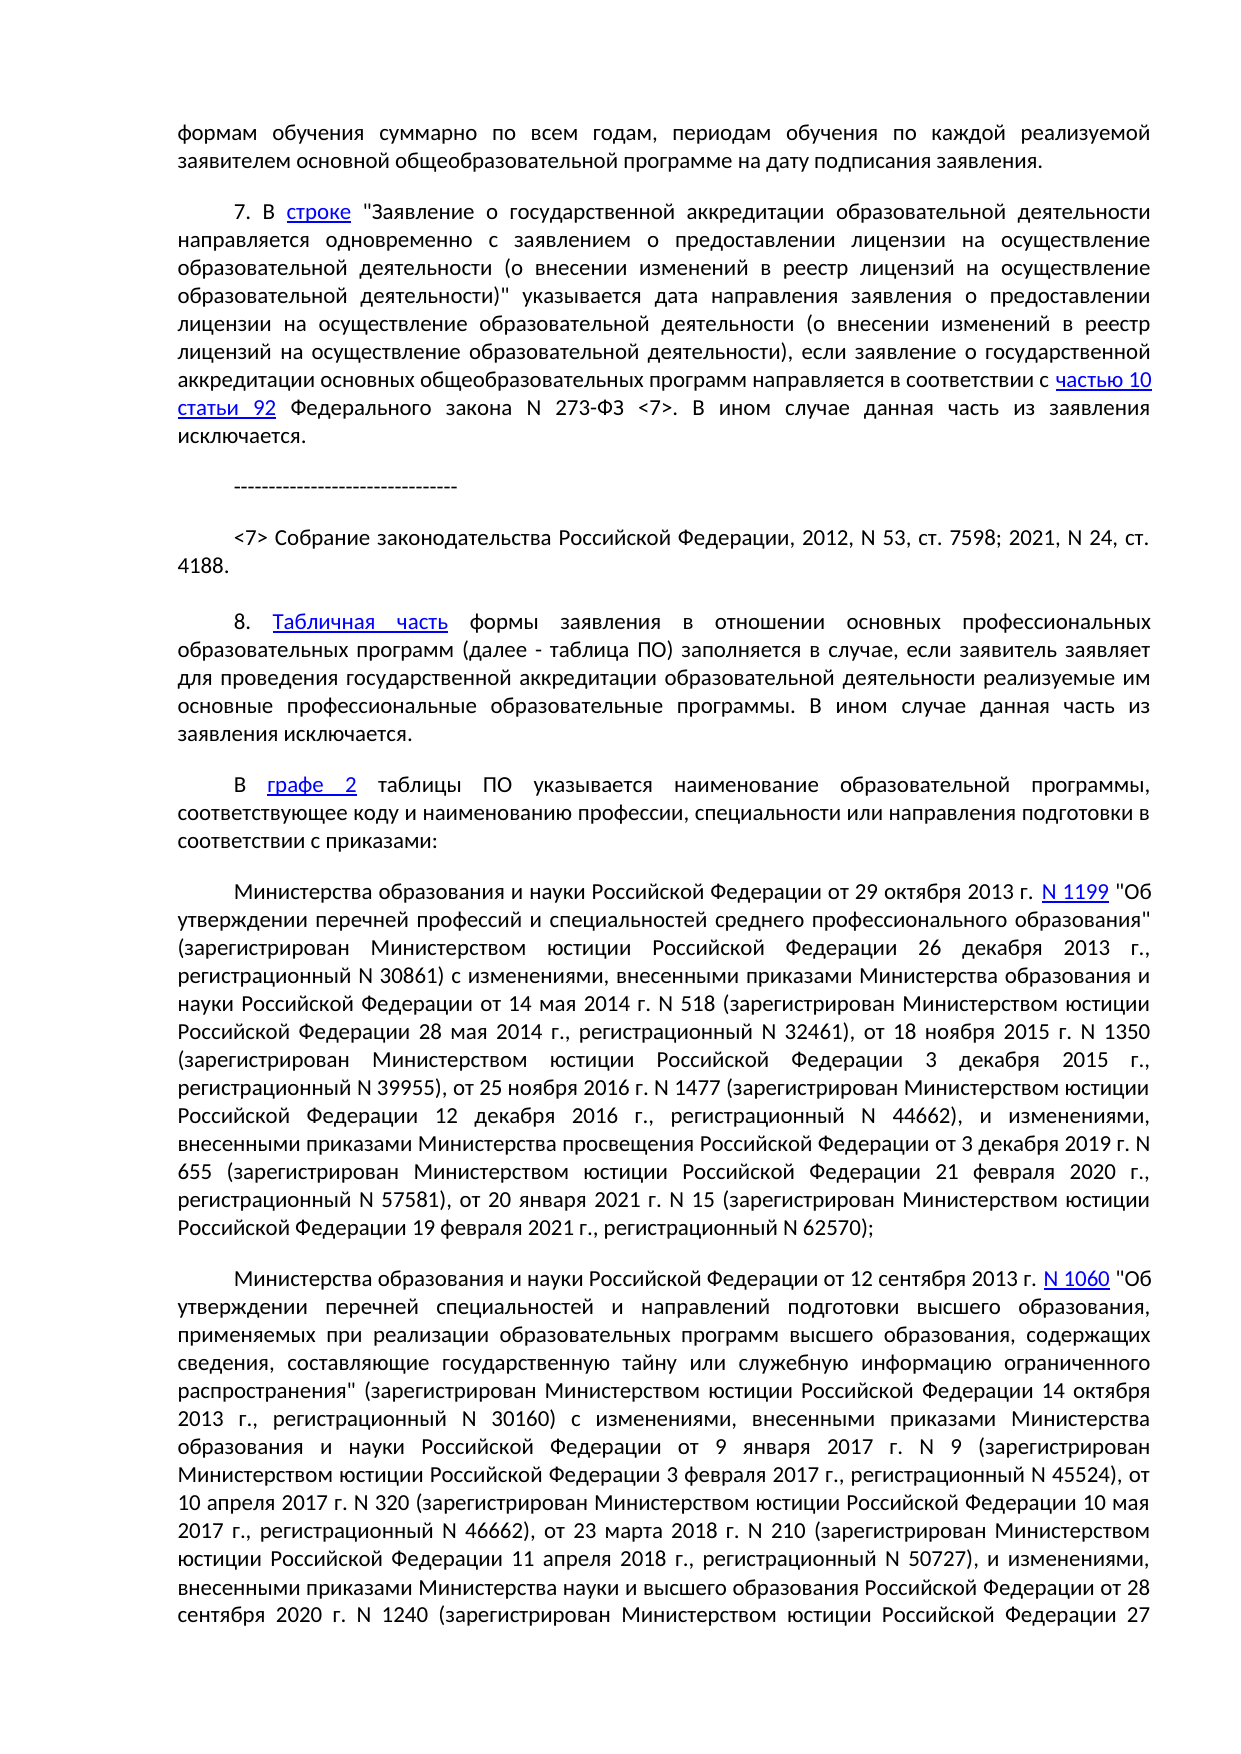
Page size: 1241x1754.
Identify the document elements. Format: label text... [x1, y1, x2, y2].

text -------------------------------- [177, 472, 1152, 500]
text формам обучения суммарно по всем годам, периодам обучения по каждой реализуемой заявителем основной общеобразовательной программе на дату подписания заявления. [177, 118, 1152, 174]
text Министерства образования и науки Российской Федерации от 12 сентября 2013 г. N 1060 "Об утверждении перечней специальностей и направлений подготовки высшего образования, применяемых при реализации образовательных программ высшего образования, содержащих сведения, составляющие государственную тайну или служебную информацию ограниченного распространения" (зарегистрирован Министерством юстиции Российской Федерации 14 октября 2013 г., регистрационный N 30160) с изменениями, внесенными приказами Министерства образования и науки Российской Федерации от 9 января 2017 г. N 9 (зарегистрирован Министерством юстиции Российской Федерации 3 февраля 2017 г., регистрационный N 45524), от 10 апреля 2017 г. N 320 (зарегистрирован Министерством юстиции Российской Федерации 10 мая 2017 г., регистрационный N 46662), от 23 марта 2018 г. N 210 (зарегистрирован Министерством юстиции Российской Федерации 11 апреля 2018 г., регистрационный N 50727), и изменениями, внесенными приказами Министерства науки и высшего образования Российской Федерации от 28 сентября 2020 г. N 1240 (зарегистрирован Министерством юстиции Российской Федерации 27 [177, 1264, 1152, 1629]
text Министерства образования и науки Российской Федерации от 29 октября 2013 г. N 1199 "Об утверждении перечней профессий и специальностей среднего профессионального образования" (зарегистрирован Министерством юстиции Российской Федерации 26 декабря 2013 г., регистрационный N 30861) с изменениями, внесенными приказами Министерства образования и науки Российской Федерации от 14 мая 2014 г. N 518 (зарегистрирован Министерством юстиции Российской Федерации 28 мая 2014 г., регистрационный N 32461), от 18 ноября 2015 г. N 1350 (зарегистрирован Министерством юстиции Российской Федерации 3 декабря 2015 г., регистрационный N 39955), от 25 ноября 2016 г. N 1477 (зарегистрирован Министерством юстиции Российской Федерации 12 декабря 2016 г., регистрационный N 44662), и изменениями, внесенными приказами Министерства просвещения Российской Федерации от 3 декабря 2019 г. N 655 (зарегистрирован Министерством юстиции Российской Федерации 21 февраля 2020 г., регистрационный N 57581), от 20 января 2021 г. N 15 (зарегистрирован Министерством юстиции Российской Федерации 19 февраля 2021 г., регистрационный N 62570); [177, 877, 1152, 1241]
text В графе 2 таблицы ПО указывается наименование образовательной программы, соответствующее коду и наименованию профессии, специальности или направления подготовки в соответствии с приказами: [177, 770, 1152, 854]
text 7. В строке "Заявление о государственной аккредитации образовательной деятельности направляется одновременно с заявлением о предоставлении лицензии на осуществление образовательной деятельности (о внесении изменений в реестр лицензий на осуществление образовательной деятельности)" указывается дата направления заявления о предоставлении лицензии на осуществление образовательной деятельности (о внесении изменений в реестр лицензий на осуществление образовательной деятельности), если заявление о государственной аккредитации основных общеобразовательных программ направляется в соответствии с частью 10 статьи 92 Федерального закона N 273-ФЗ <7>. В ином случае данная часть из заявления исключается. [177, 197, 1152, 449]
text 8. Табличная часть формы заявления в отношении основных профессиональных образовательных программ (далее - таблица ПО) заполняется в случае, если заявитель заявляет для проведения государственной аккредитации образовательной деятельности реализуемые им основные профессиональные образовательные программы. В ином случае данная часть из заявления исключается. [177, 607, 1152, 747]
text <7> Собрание законодательства Российской Федерации, 2012, N 53, ст. 7598; 2021, N 24, ст. 4188. [177, 523, 1152, 579]
